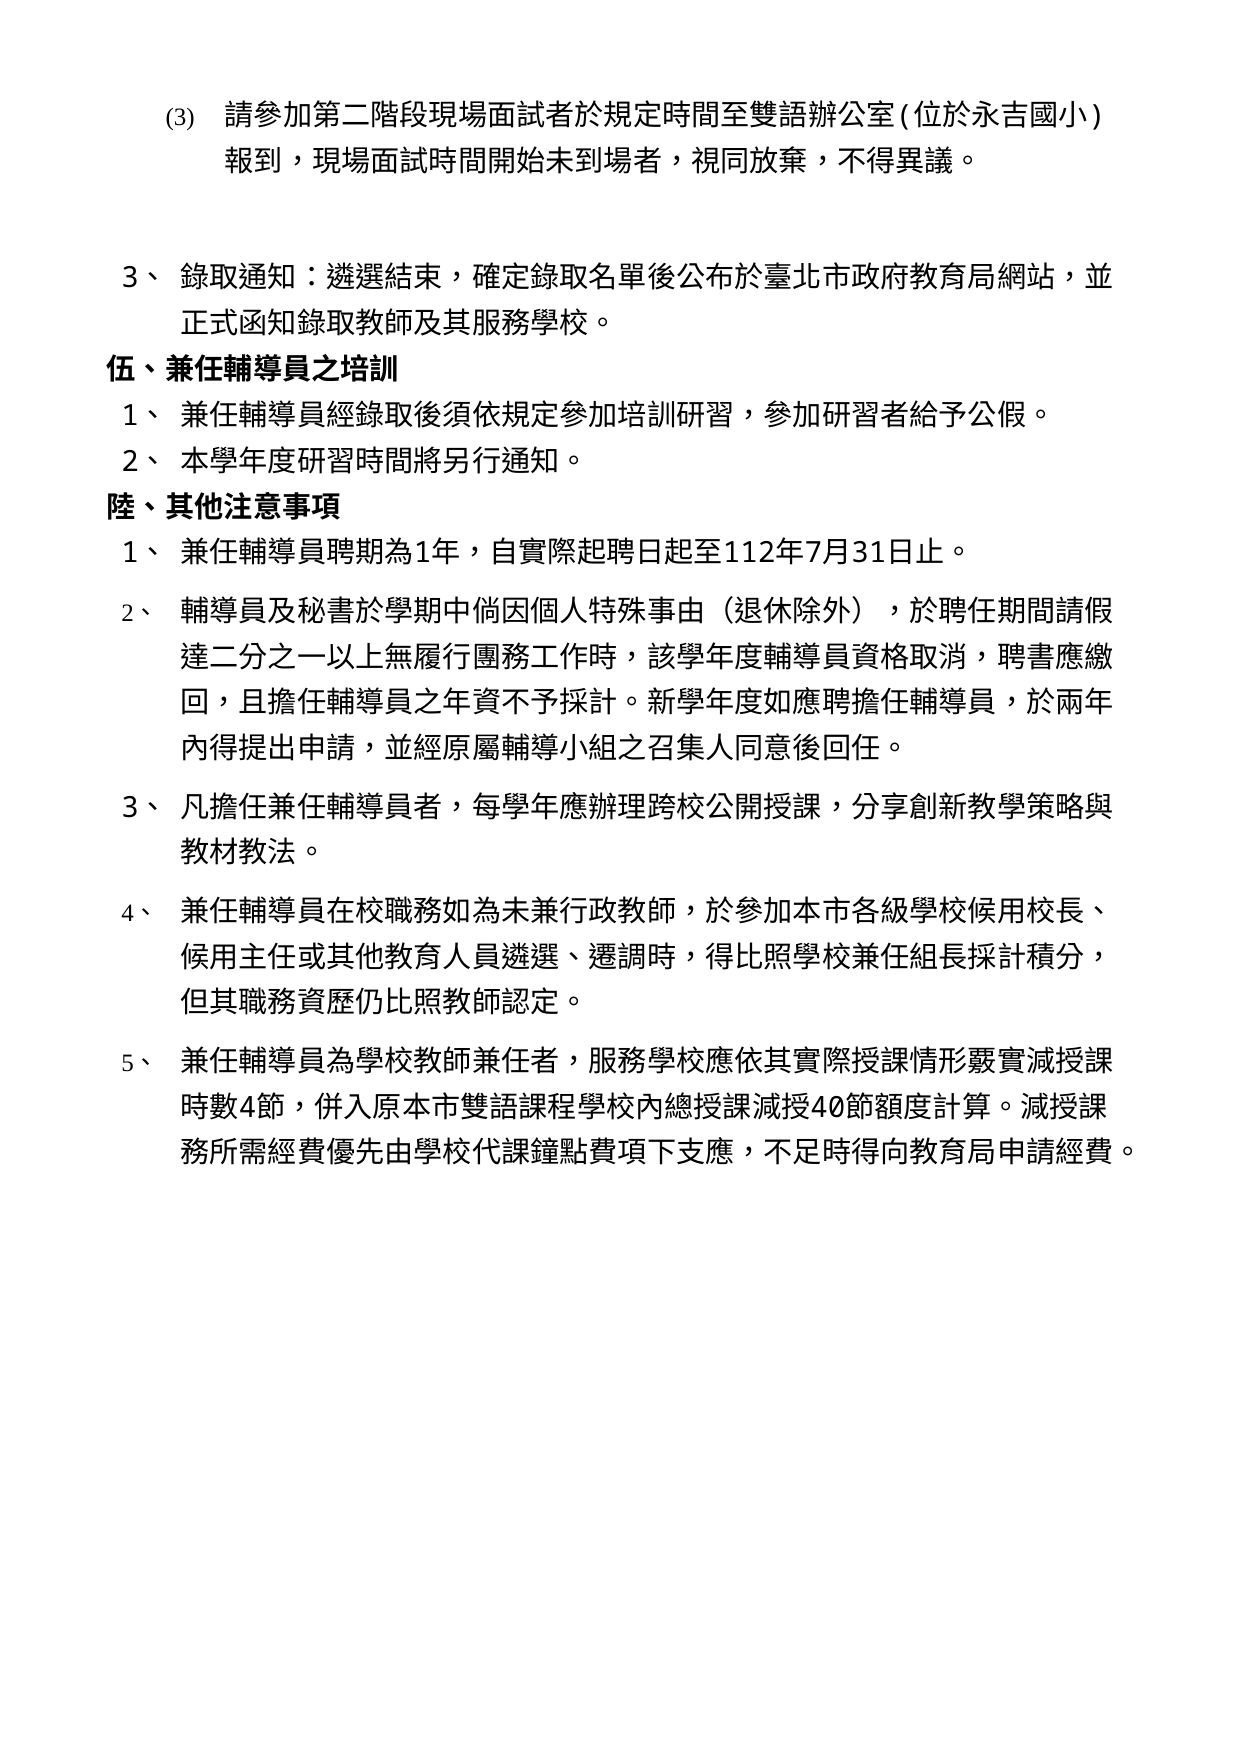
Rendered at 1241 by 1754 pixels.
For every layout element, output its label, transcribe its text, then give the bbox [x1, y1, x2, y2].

list 輔導員及秘書於學期中倘因個人特殊事由（退休除外），於聘任期間請假達二分之一以上無履行團務工作時，該學年度輔導員資格取消，聘書應繳回，且擔任輔導員之年資不予採計。新學年度如應聘擔任輔導員，於兩年內得提出申請，並經原屬輔導小組之召集人同意後回任。 [121, 584, 1134, 768]
list 錄取通知：遴選結束，確定錄取名單後公布於臺北市政府教育局網站，並正式函知錄取教師及其服務學校。 [121, 251, 1134, 343]
list 兼任輔導員在校職務如為未兼行政教師，於參加本市各級學校候用校長、候用主任或其他教育人員遴選、遷調時，得比照學校兼任組長採計積分，但其職務資歷仍比照教師認定。 [121, 884, 1134, 1022]
list 兼任輔導員經錄取後須依規定參加培訓研習，參加研習者給予公假。 [121, 389, 1134, 434]
list 兼任輔導員聘期為1年，自實際起聘日起至112年7月31日止。 [121, 526, 1134, 572]
list 本學年度研習時間將另行通知。 [121, 434, 1134, 480]
list 凡擔任兼任輔導員者，每學年應辦理跨校公開授課，分享創新教學策略與教材教法。 [121, 780, 1134, 872]
list 兼任輔導員之培訓 [106, 343, 1134, 389]
list 兼任輔導員為學校教師兼任者，服務學校應依其實際授課情形覈實減授課時數4節，併入原本市雙語課程學校內總授課減授40節額度計算。減授課務所需經費優先由學校代課鐘點費項下支應，不足時得向教育局申請經費。 [121, 1034, 1134, 1172]
list 請參加第二階段現場面試者於規定時間至雙語辦公室(位於永吉國小)報到，現場面試時間開始未到場者，視同放棄，不得異議。 [165, 89, 1134, 180]
list 其他注意事項 [106, 480, 1134, 526]
